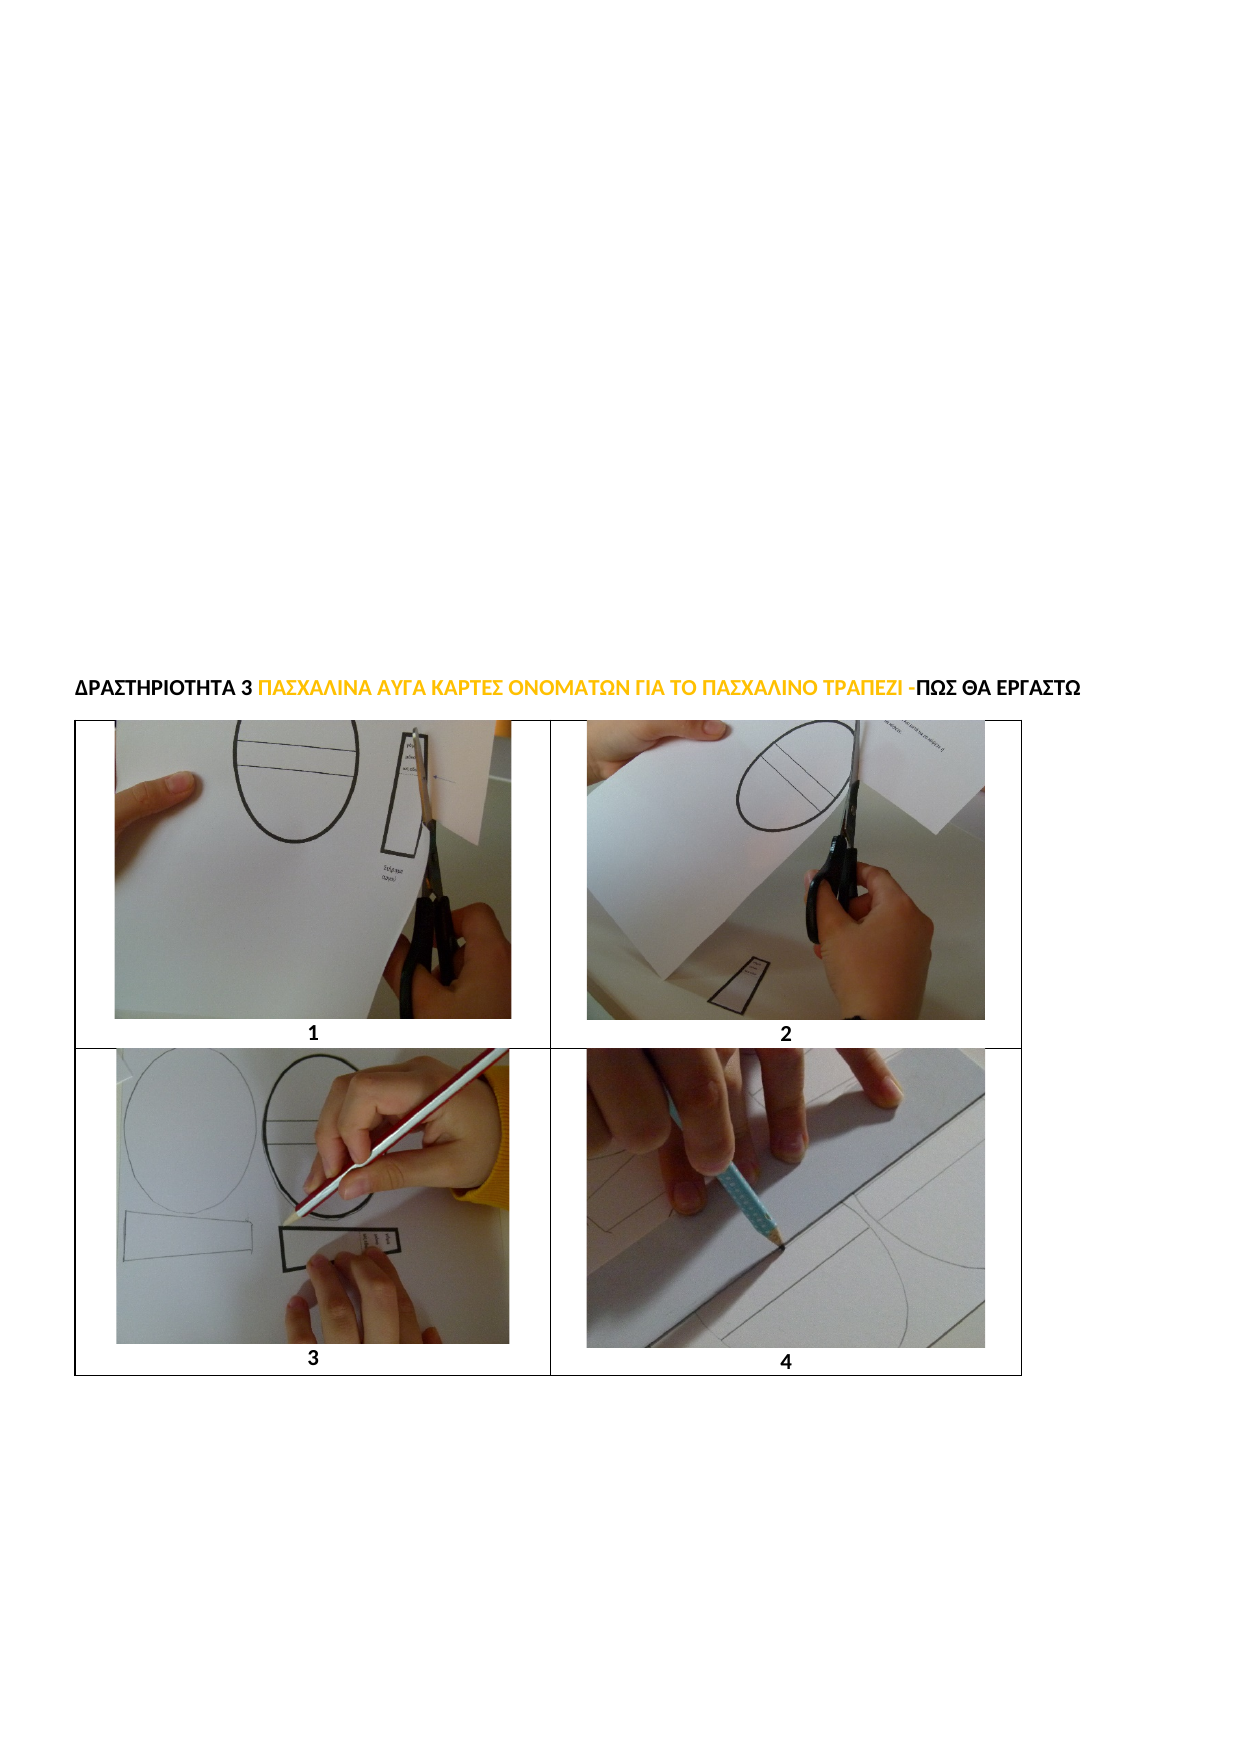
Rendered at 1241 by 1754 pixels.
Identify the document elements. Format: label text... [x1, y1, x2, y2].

table_cell 3 [76, 1049, 550, 1375]
table_header 2 [551, 721, 1021, 1047]
table_header 1 [76, 721, 550, 1047]
text ΔΡΑΣΤΗΡΙΟΤΗΤΑ 3 ΠΑΣΧΑΛΙΝΑ ΑΥΓΑ ΚΑΡΤΕΣ ΟΝΟΜΑΤΩΝ ΓΙΑ ΤΟ ΠΑΣΧΑΛΙΝΟ ΤΡΑΠΕΖΙ -ΠΩΣ ΘΑ ΕΡΓΑΣΤΩ [75, 673, 1165, 702]
table_cell 4 [551, 1049, 1021, 1375]
